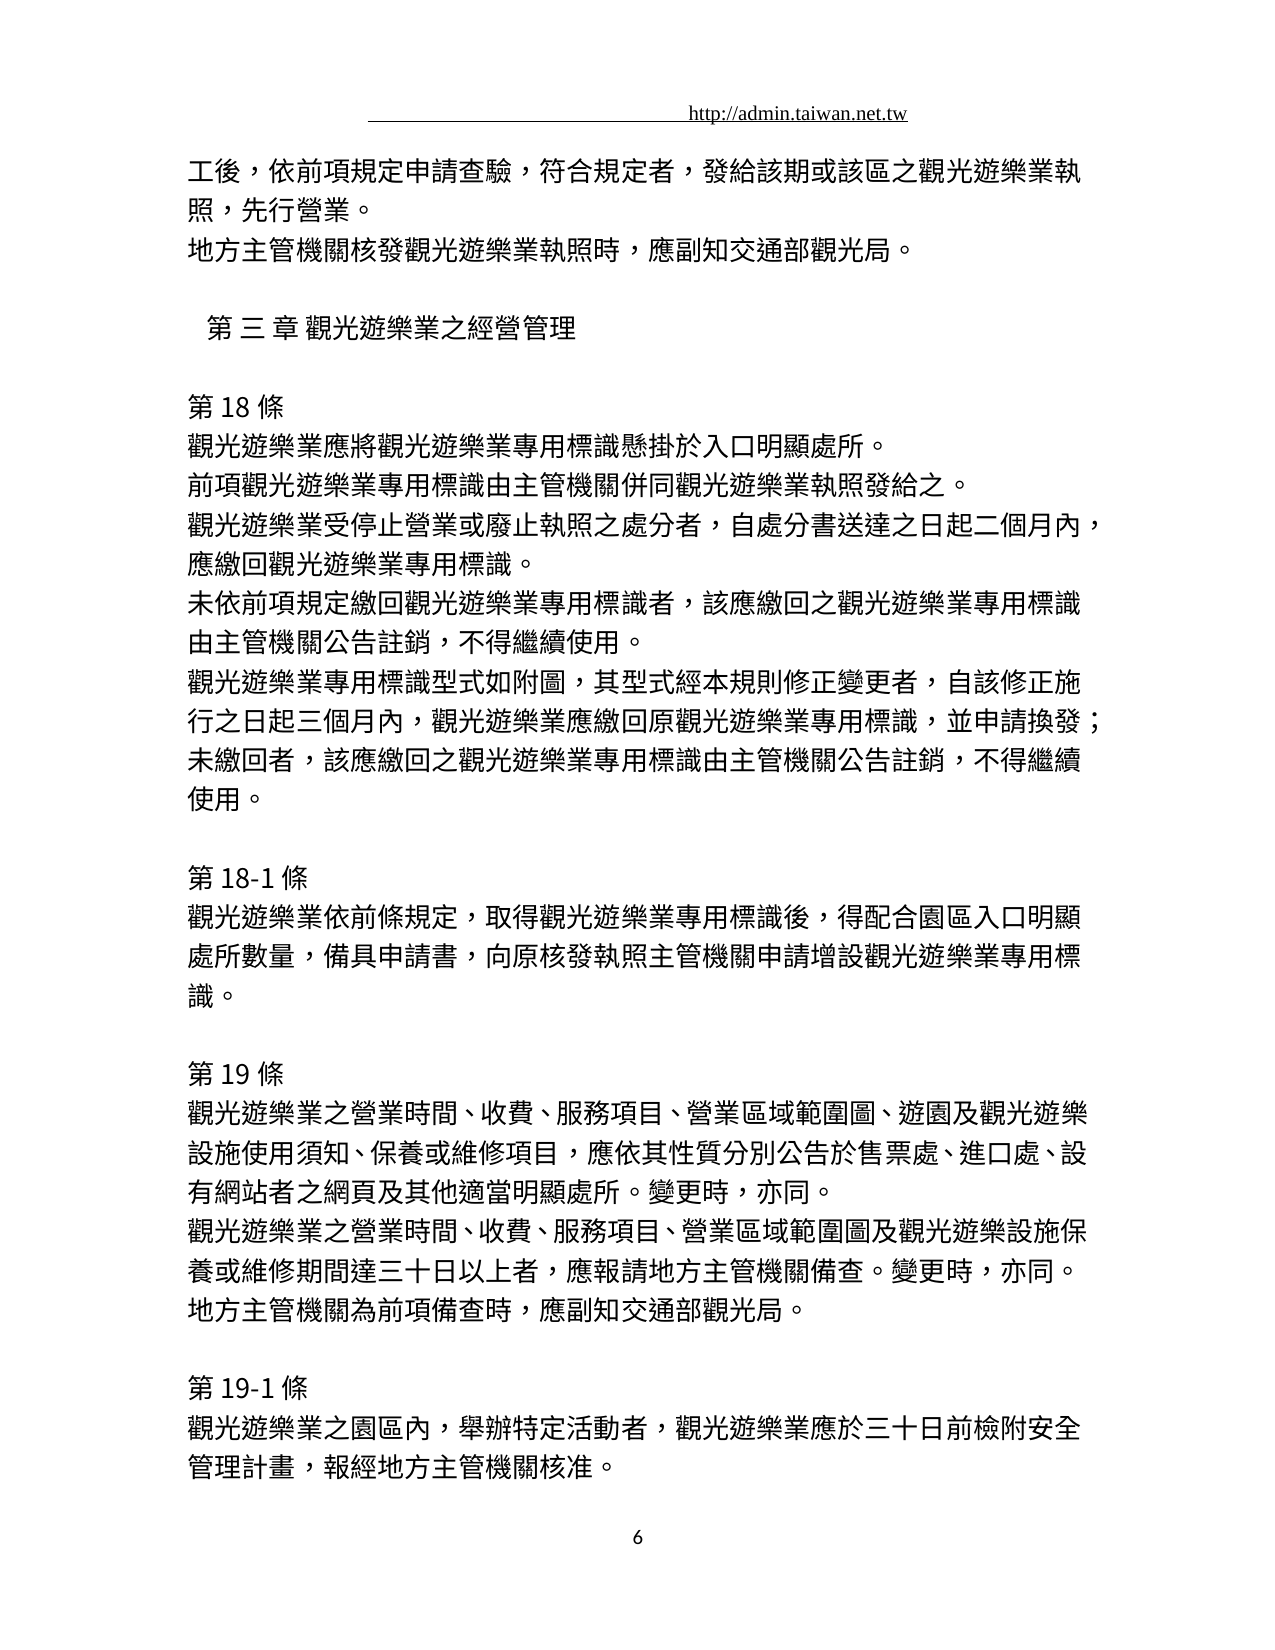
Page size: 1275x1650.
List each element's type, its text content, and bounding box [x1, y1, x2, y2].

text 觀光遊樂業應將觀光遊樂業專用標識懸掛於入口明顯處所。 [187, 425, 1087, 464]
text 觀光遊樂業之營業時間、收費、服務項目、營業區域範圍圖、遊園及觀光遊樂設施使用須知、保養或維修項目，應依其性質分別公告於售票處、進口處、設有網站者之網頁及其他適當明顯處所。變更時，亦同。 [187, 1092, 1087, 1210]
text 第 19-1 條 [187, 1367, 1087, 1407]
text 第 三 章 觀光遊樂業之經營管理 [187, 307, 1087, 346]
text 未依前項規定繳回觀光遊樂業專用標識者，該應繳回之觀光遊樂業專用標識由主管機關公告註銷，不得繼續使用。 [187, 582, 1087, 661]
text 地方主管機關核發觀光遊樂業執照時，應副知交通部觀光局。 [187, 228, 1087, 268]
text 第 19 條 [187, 1053, 1087, 1092]
text 前項觀光遊樂業專用標識由主管機關併同觀光遊樂業執照發給之。 [187, 464, 1087, 503]
text 觀光遊樂業受停止營業或廢止執照之處分者，自處分書送達之日起二個月內，應繳回觀光遊樂業專用標識。 [187, 503, 1087, 582]
text 觀光遊樂業依前條規定，取得觀光遊樂業專用標識後，得配合園區入口明顯處所數量，備具申請書，向原核發執照主管機關申請增設觀光遊樂業專用標識。 [187, 896, 1087, 1014]
text 第 18 條 [187, 386, 1087, 425]
text 第 18-1 條 [187, 857, 1087, 896]
text 工後，依前項規定申請查驗，符合規定者，發給該期或該區之觀光遊樂業執照，先行營業。 [187, 150, 1087, 228]
text 觀光遊樂業之營業時間、收費、服務項目、營業區域範圍圖及觀光遊樂設施保養或維修期間達三十日以上者，應報請地方主管機關備查。變更時，亦同。 [187, 1210, 1087, 1289]
text 觀光遊樂業專用標識型式如附圖，其型式經本規則修正變更者，自該修正施行之日起三個月內，觀光遊樂業應繳回原觀光遊樂業專用標識，並申請換發；未繳回者，該應繳回之觀光遊樂業專用標識由主管機關公告註銷，不得繼續使用。 [187, 661, 1087, 818]
text 觀光遊樂業之園區內，舉辦特定活動者，觀光遊樂業應於三十日前檢附安全管理計畫，報經地方主管機關核准。 [187, 1407, 1087, 1485]
text 地方主管機關為前項備查時，應副知交通部觀光局。 [187, 1289, 1087, 1328]
